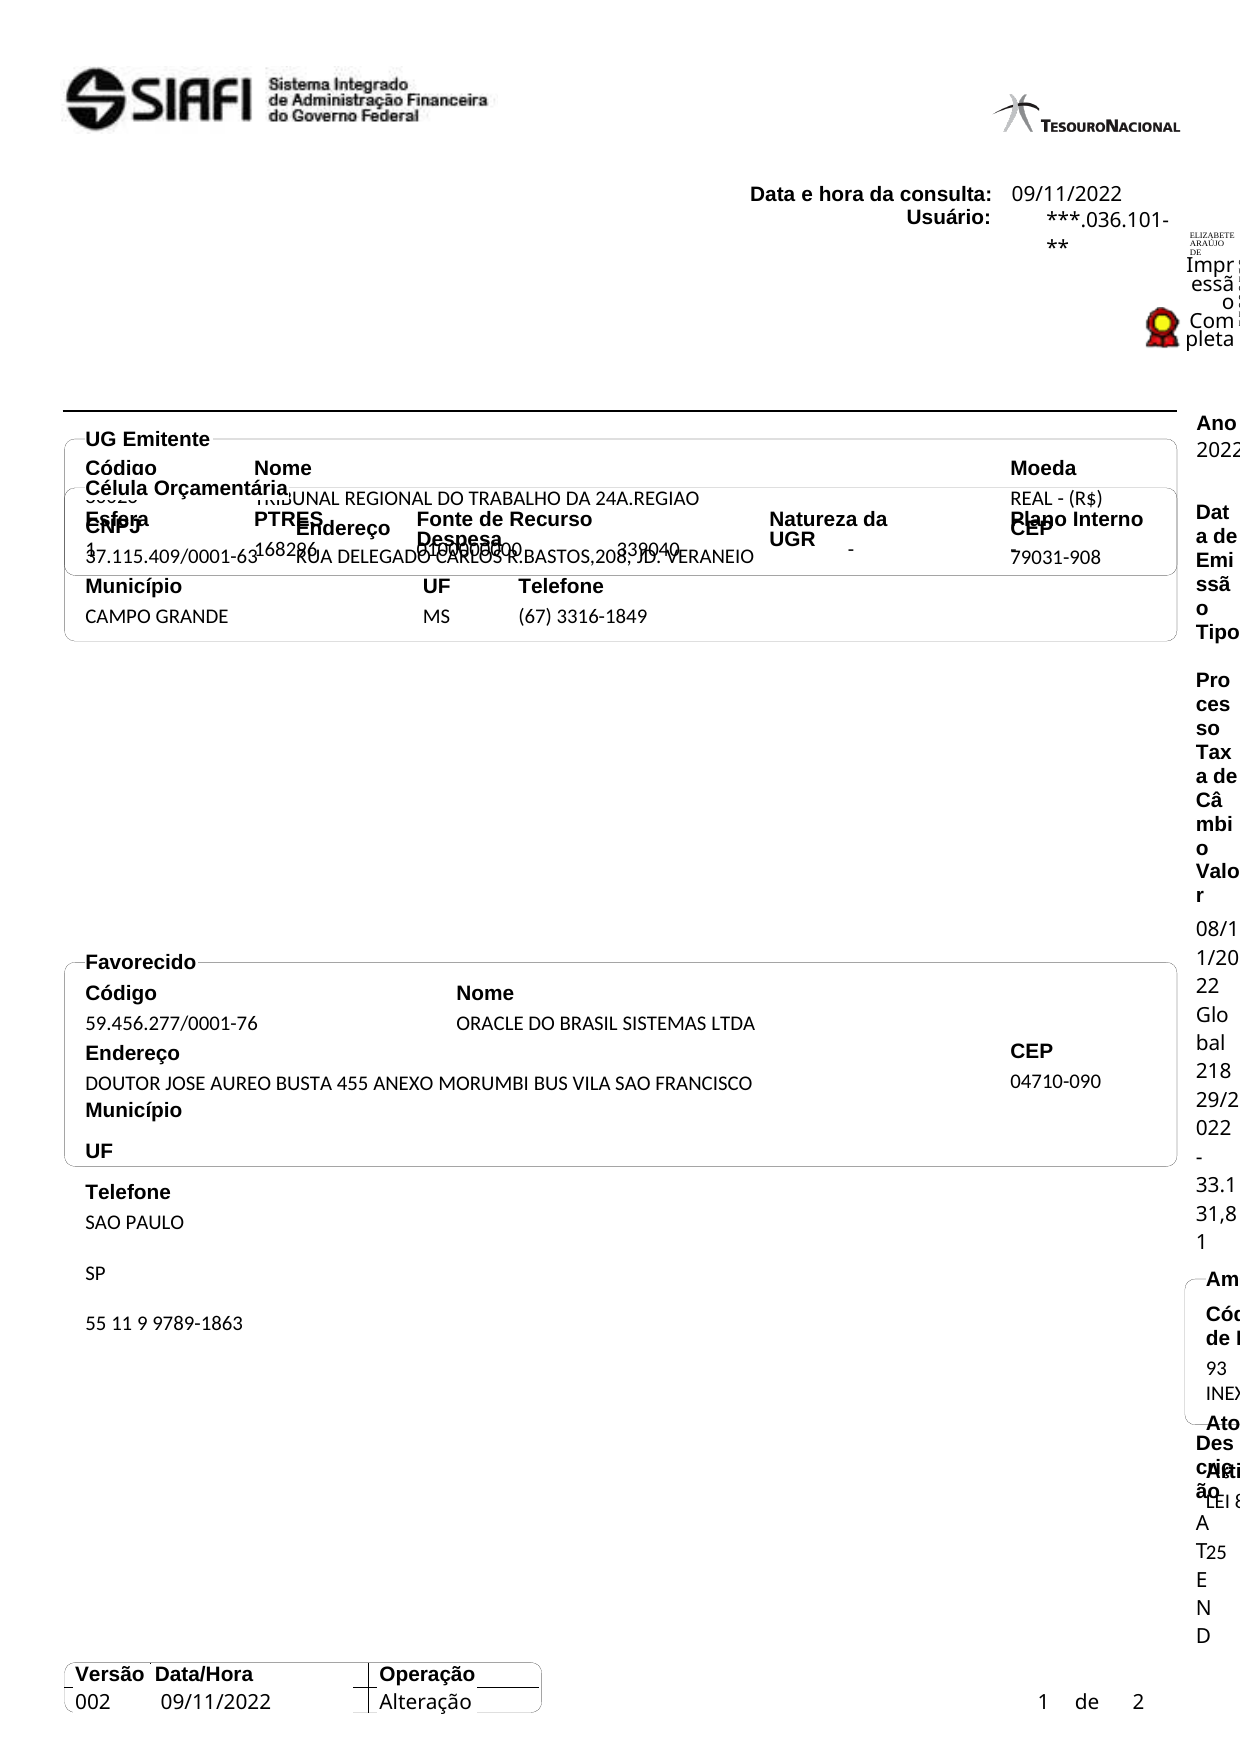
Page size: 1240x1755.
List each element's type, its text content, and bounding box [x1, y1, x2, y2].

table_cell 2022 [1191, 438, 1240, 464]
text ***.036.101-** [1046, 206, 1175, 262]
table_header Ano [1191, 414, 1240, 438]
text 08/11/2022 Global 21829/2022 - 33.131,81 [1196, 914, 1239, 1256]
text Data de Emissão Tipo Processo Taxa de Câmbio Valor [1196, 500, 1239, 907]
text Impressão Completa [1179, 257, 1234, 351]
subtitle Usuário: [58, 205, 991, 229]
subtitle Descrição [1196, 1431, 1239, 1503]
text ELIZABETE ARAÚJO DE [1189, 231, 1237, 257]
